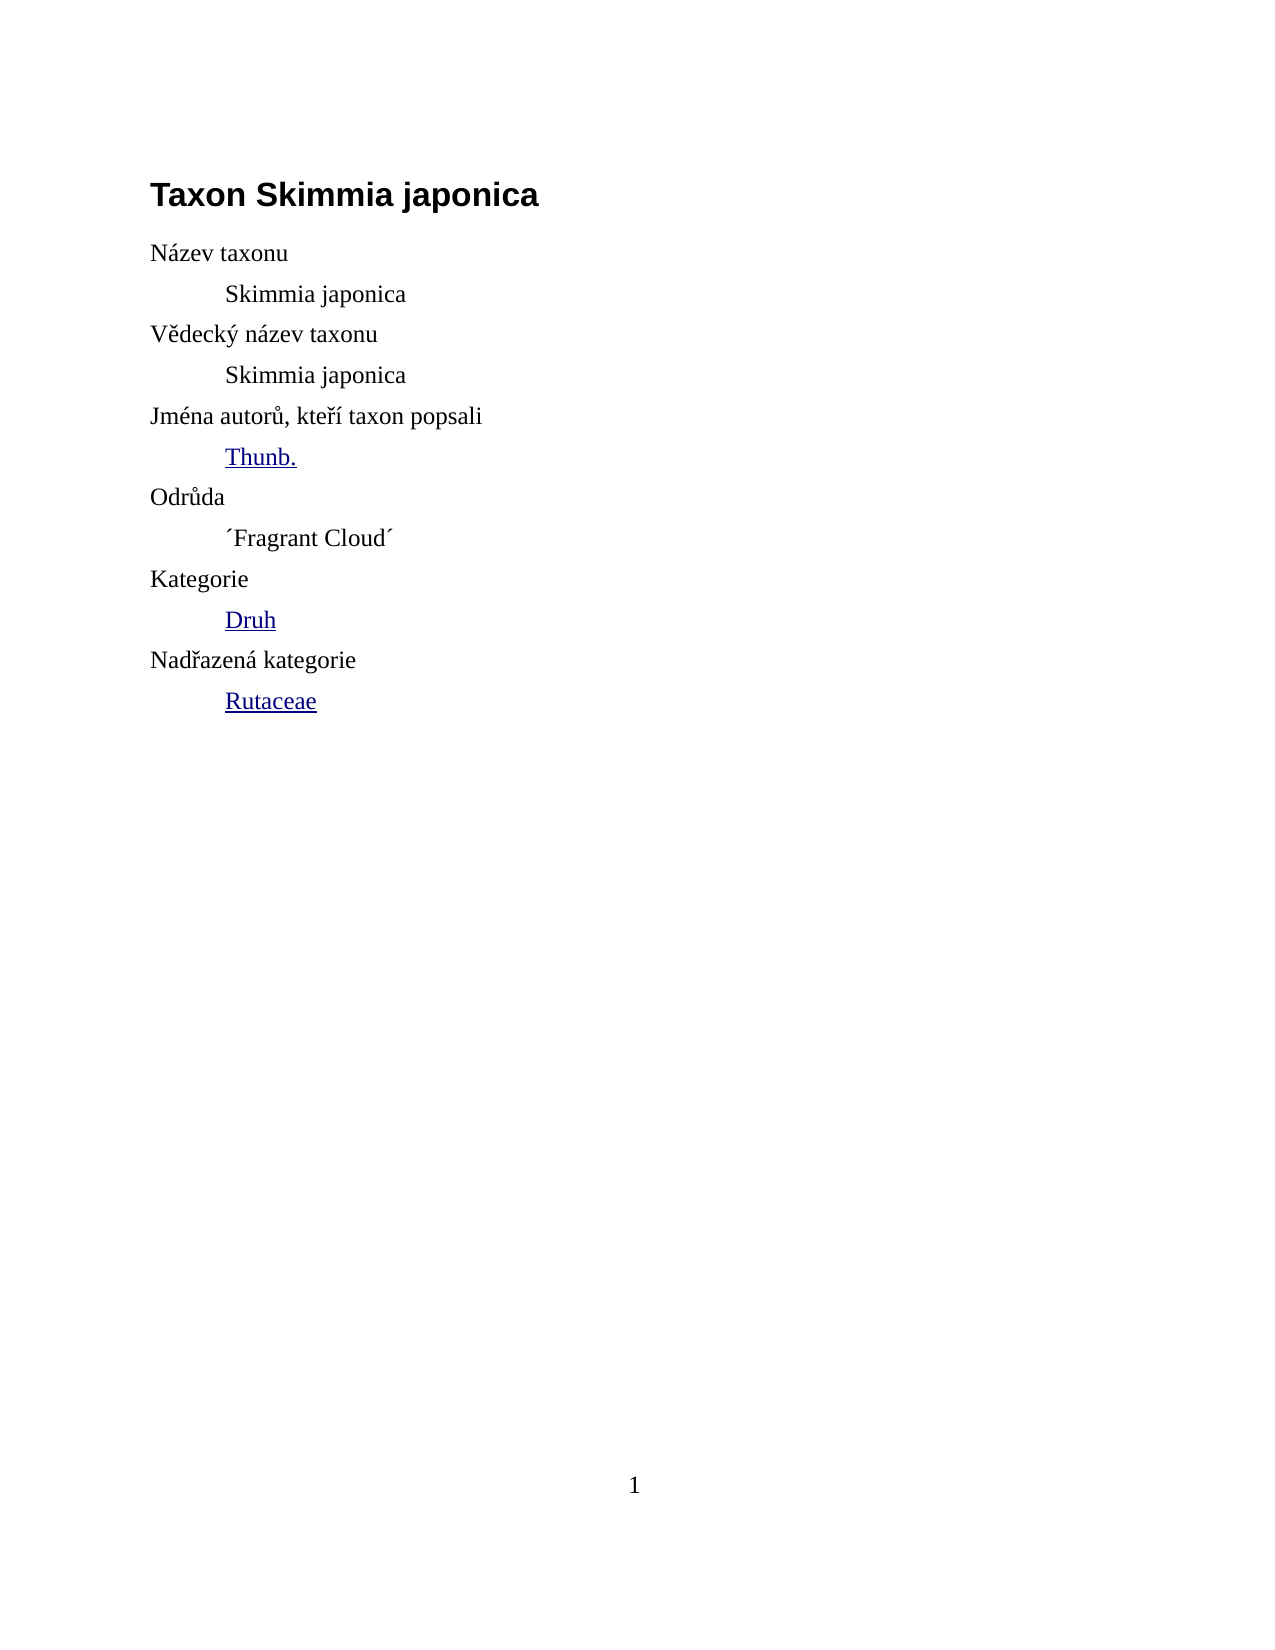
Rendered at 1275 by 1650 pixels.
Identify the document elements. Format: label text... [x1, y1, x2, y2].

text Vědecký název taxonu [150, 319, 1125, 348]
text Skimmia japonica [225, 360, 1125, 389]
text ´Fragrant Cloud´ [225, 523, 1125, 552]
text Skimmia japonica [225, 279, 1125, 308]
text Kategorie [150, 564, 1125, 593]
text Odrůda [150, 482, 1125, 511]
text Nadřazená kategorie [150, 645, 1125, 674]
text Thunb. [225, 442, 1125, 471]
subtitle Taxon Skimmia japonica [150, 175, 1125, 214]
text Název taxonu [150, 238, 1125, 267]
text Druh [225, 605, 1125, 633]
text Jména autorů, kteří taxon popsali [150, 401, 1125, 430]
text Rutaceae [225, 686, 1125, 715]
